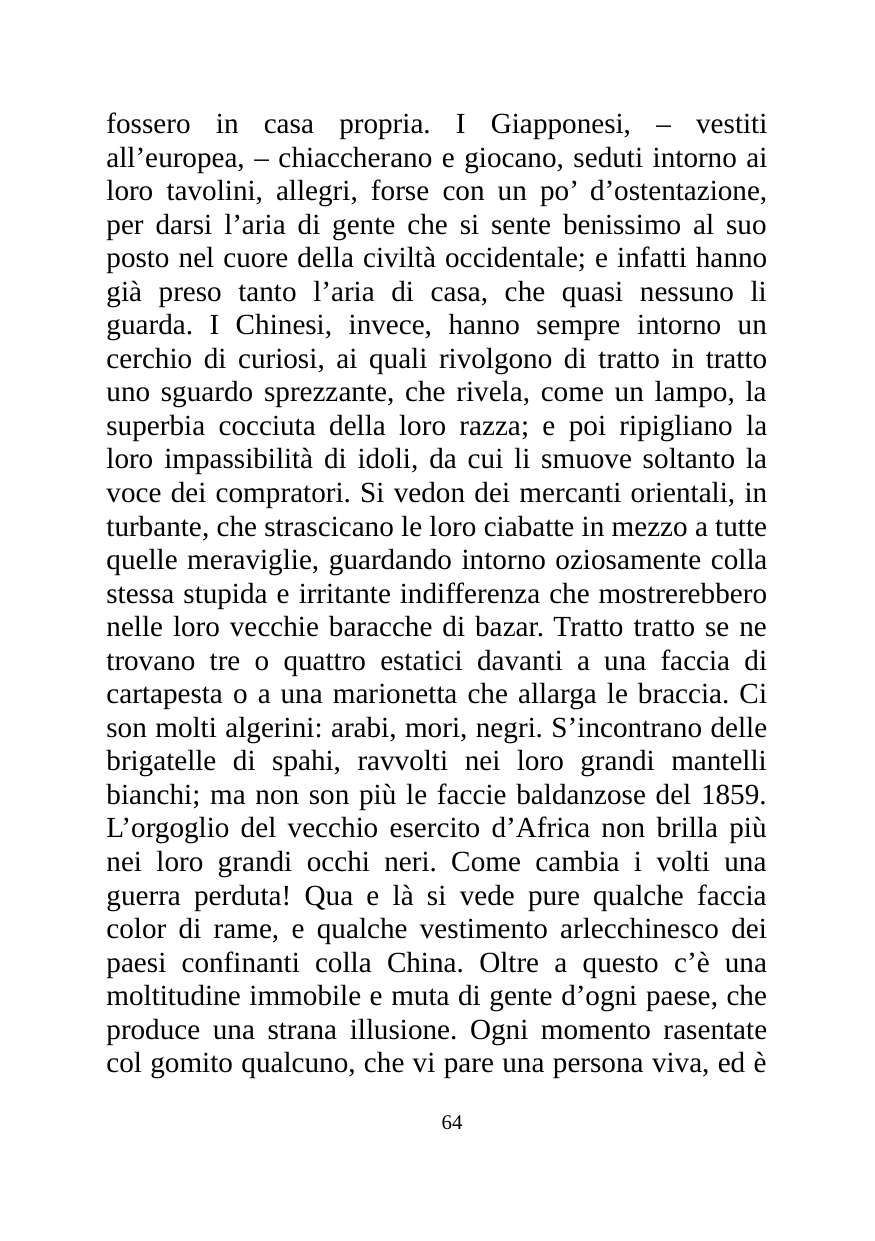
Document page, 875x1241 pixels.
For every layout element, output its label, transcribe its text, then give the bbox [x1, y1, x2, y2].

text fossero in casa propria. I Giapponesi, – vestiti all’europea, – chiaccherano e giocano, seduti intorno ai loro tavolini, allegri, forse con un po’ d’ostentazione, per darsi l’aria di gente che si sente benissimo al suo posto nel cuore della civiltà occidentale; e infatti hanno già preso tanto l’aria di casa, che quasi nessuno li guarda. I Chinesi, invece, hanno sempre intorno un cerchio di curiosi, ai quali rivolgono di tratto in tratto uno sguardo sprezzante, che rivela, come un lampo, la superbia cocciuta della loro razza; e poi ripigliano la loro impassibilità di idoli, da cui li smuove soltanto la voce dei compratori. Si vedon dei mercanti orientali, in turbante, che strascicano le loro ciabatte in mezzo a tutte quelle meraviglie, guardando intorno oziosamente colla stessa stupida e irritante indifferenza che mostrerebbero nelle loro vecchie baracche di bazar. Tratto tratto se ne trovano tre o quattro estatici davanti a una faccia di cartapesta o a una marionetta che allarga le braccia. Ci son molti algerini: arabi, mori, negri. S’incontrano delle brigatelle di spahi, ravvolti nei loro grandi mantelli bianchi; ma non son più le faccie baldanzose del 1859. L’orgoglio del vecchio esercito d’Africa non brilla più nei loro grandi occhi neri. Come cambia i volti una guerra perduta! Qua e là si vede pure qualche faccia color di rame, e qualche vestimento arlecchinesco dei paesi confinanti colla China. Oltre a questo c’è una moltitudine immobile e muta di gente d’ogni paese, che produce una strana illusione. Ogni momento rasentate col gomito qualcuno, che vi pare una persona viva, ed è [106, 106, 768, 1079]
